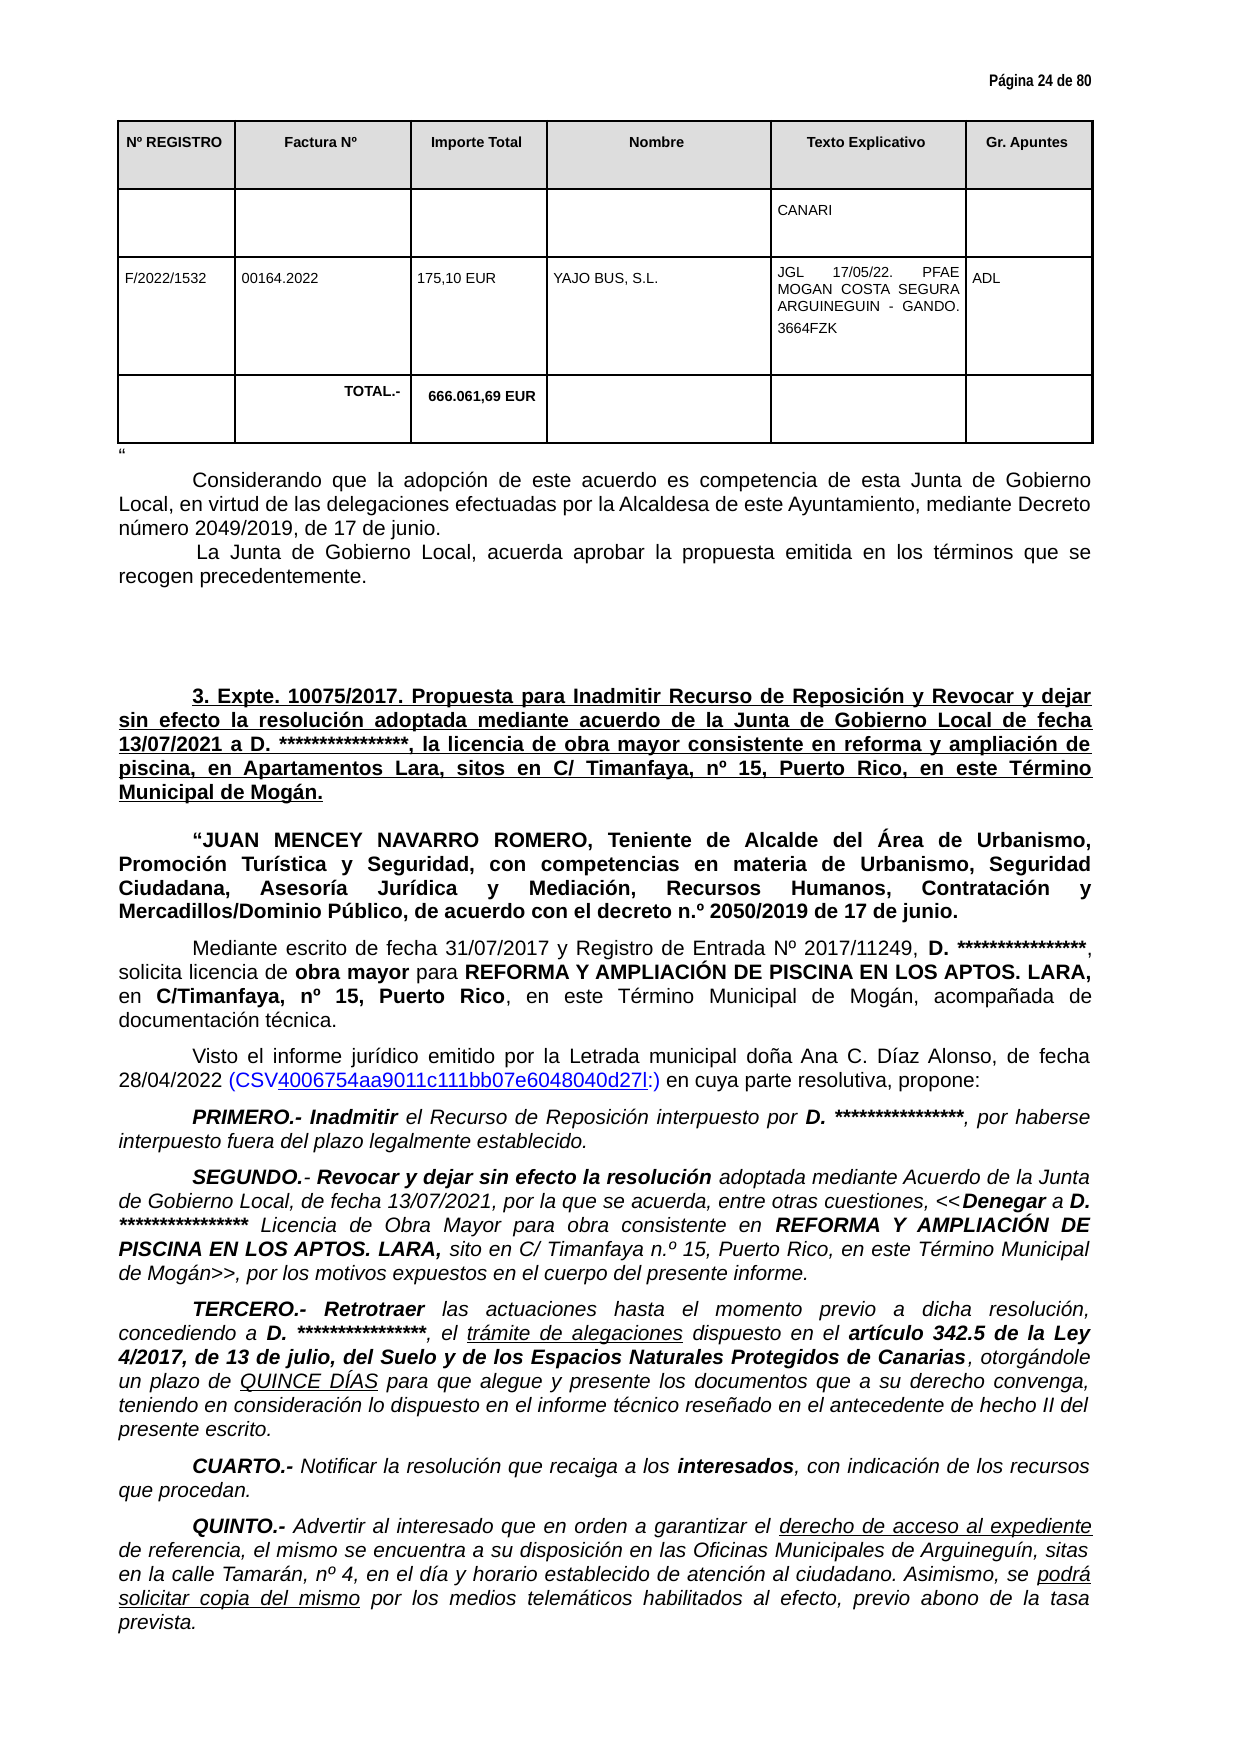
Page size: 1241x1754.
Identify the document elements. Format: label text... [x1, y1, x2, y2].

text Considerando que la adopción de este acuerdo es competencia de esta Junta de Gobierno Local, en virtud de las delegaciones efectuadas por la Alcaldesa de este Ayuntamiento, mediante Decreto número 2049/2019, de 17 de junio. [118, 468, 1092, 540]
text “ [118, 444, 1092, 468]
text La Junta de Gobierno Local, acuerda aprobar la propuesta emitida en los términos que se recogen precedentemente. [118, 540, 1092, 588]
text QUINTO.- Advertir al interesado que en orden a garantizar el derecho de acceso al expediente de referencia, el mismo se encuentra a su disposición en las Oficinas Municipales de Arguineguín, sitas en la calle Tamarán, nº 4, en el día y horario establecido de atención al ciudadano. Asimismo, se podrá solicitar copia del mismo por los medios telemáticos habilitados al efecto, previo abono de la tasa prevista. [118, 1514, 1092, 1634]
table_cell [548, 190, 770, 256]
table_header Nombre [548, 122, 770, 188]
table_cell ADL [967, 258, 1091, 374]
text piscina, en Apartamentos Lara, sitos en C/ Timanfaya, nº 15, Puerto Rico, en este Término [118, 754, 1092, 777]
table_header Gr. Apuntes [967, 122, 1091, 188]
table_cell [412, 190, 546, 256]
table_cell TOTAL.- [236, 376, 410, 442]
text SEGUNDO.- Revocar y dejar sin efecto la resolución adoptada mediante Acuerdo de la Junta de Gobierno Local, de fecha 13/07/2021, por la que se acuerda, entre otras cuestiones, <<Denegar a D. **************** Licencia de Obra Mayor para obra consistente en REFORMA Y AMPLIACIÓN DE PISCINA EN LOS APTOS. LARA, sito en C/ Timanfaya n.º 15, Puerto Rico, en este Término Municipal de Mogán>>, por los motivos expuestos en el cuerpo del presente informe. [118, 1165, 1092, 1285]
table_cell 175,10 EUR [412, 258, 546, 374]
text TERCERO.- Retrotraer las actuaciones hasta el momento previo a dicha resolución, concediendo a D. ****************, el trámite de alegaciones dispuesto en el artículo 342.5 de la Ley 4/2017, de 13 de julio, del Suelo y de los Espacios Naturales Protegidos de Canarias, otorgándole un plazo de QUINCE DÍAS para que alegue y presente los documentos que a su derecho convenga, teniendo en consideración lo dispuesto en el informe técnico reseñado en el antecedente de hecho II del presente escrito. [118, 1297, 1092, 1441]
table_cell JGL 17/05/22. PFAE MOGAN COSTA SEGURA ARGUINEGUIN - GANDO. 3664FZK [772, 258, 965, 374]
text CUARTO.- Notificar la resolución que recaiga a los interesados, con indicación de los recursos que procedan. [118, 1453, 1092, 1501]
table_header Texto Explicativo [772, 122, 965, 188]
table_cell [236, 190, 410, 256]
table_cell [772, 376, 965, 442]
table_header Importe Total [412, 122, 546, 188]
text Visto el informe jurídico emitido por la Letrada municipal doña Ana C. Díaz Alonso, de fecha 28/04/2022 (CSV4006754aa9011c111bb07e6048040d27l:) en cuya parte resolutiva, propone: [118, 1044, 1092, 1092]
table_header Factura Nº [236, 122, 410, 188]
text Mediante escrito de fecha 31/07/2017 y Registro de Entrada Nº 2017/11249, D. ****************, solicita licencia de obra mayor para REFORMA Y AMPLIACIÓN DE PISCINA EN LOS APTOS. LARA, en C/Timanfaya, nº 15, Puerto Rico, en este Término Municipal de Mogán, acompañada de documentación técnica. [118, 936, 1092, 1032]
table_cell CANARI [772, 190, 965, 256]
text PRIMERO.- Inadmitir el Recurso de Reposición interpuesto por D. ****************, por haberse interpuesto fuera del plazo legalmente establecido. [118, 1104, 1092, 1152]
table_cell [967, 376, 1091, 442]
table_cell [548, 376, 770, 442]
text Municipal de Mogán. [118, 778, 1092, 803]
table_header Nº REGISTRO [119, 122, 234, 188]
text 13/07/2021 a D. ****************, la licencia de obra mayor consistente en reforma y ampliación de [118, 730, 1092, 753]
table_cell [967, 190, 1091, 256]
table_cell 00164.2022 [236, 258, 410, 374]
text “JUAN MENCEY NAVARRO ROMERO, Teniente de Alcalde del Área de Urbanismo, Promoción Turística y Seguridad, con competencias en materia de Urbanismo, Seguridad Ciudadana, Asesoría Jurídica y Mediación, Recursos Humanos, Contratación y Mercadillos/Dominio Público, de acuerdo con el decreto n.º 2050/2019 de 17 de junio. [118, 827, 1092, 923]
table_cell [119, 376, 234, 442]
table_cell YAJO BUS, S.L. [548, 258, 770, 374]
text 3. Expte. 10075/2017. Propuesta para Inadmitir Recurso de Reposición y Revocar y dejar sin efecto la resolución adoptada mediante acuerdo de la Junta de Gobierno Local de fecha [118, 684, 1092, 729]
table_cell F/2022/1532 [119, 258, 234, 374]
table_cell [119, 190, 234, 256]
table_cell 666.061,69 EUR [412, 376, 546, 442]
